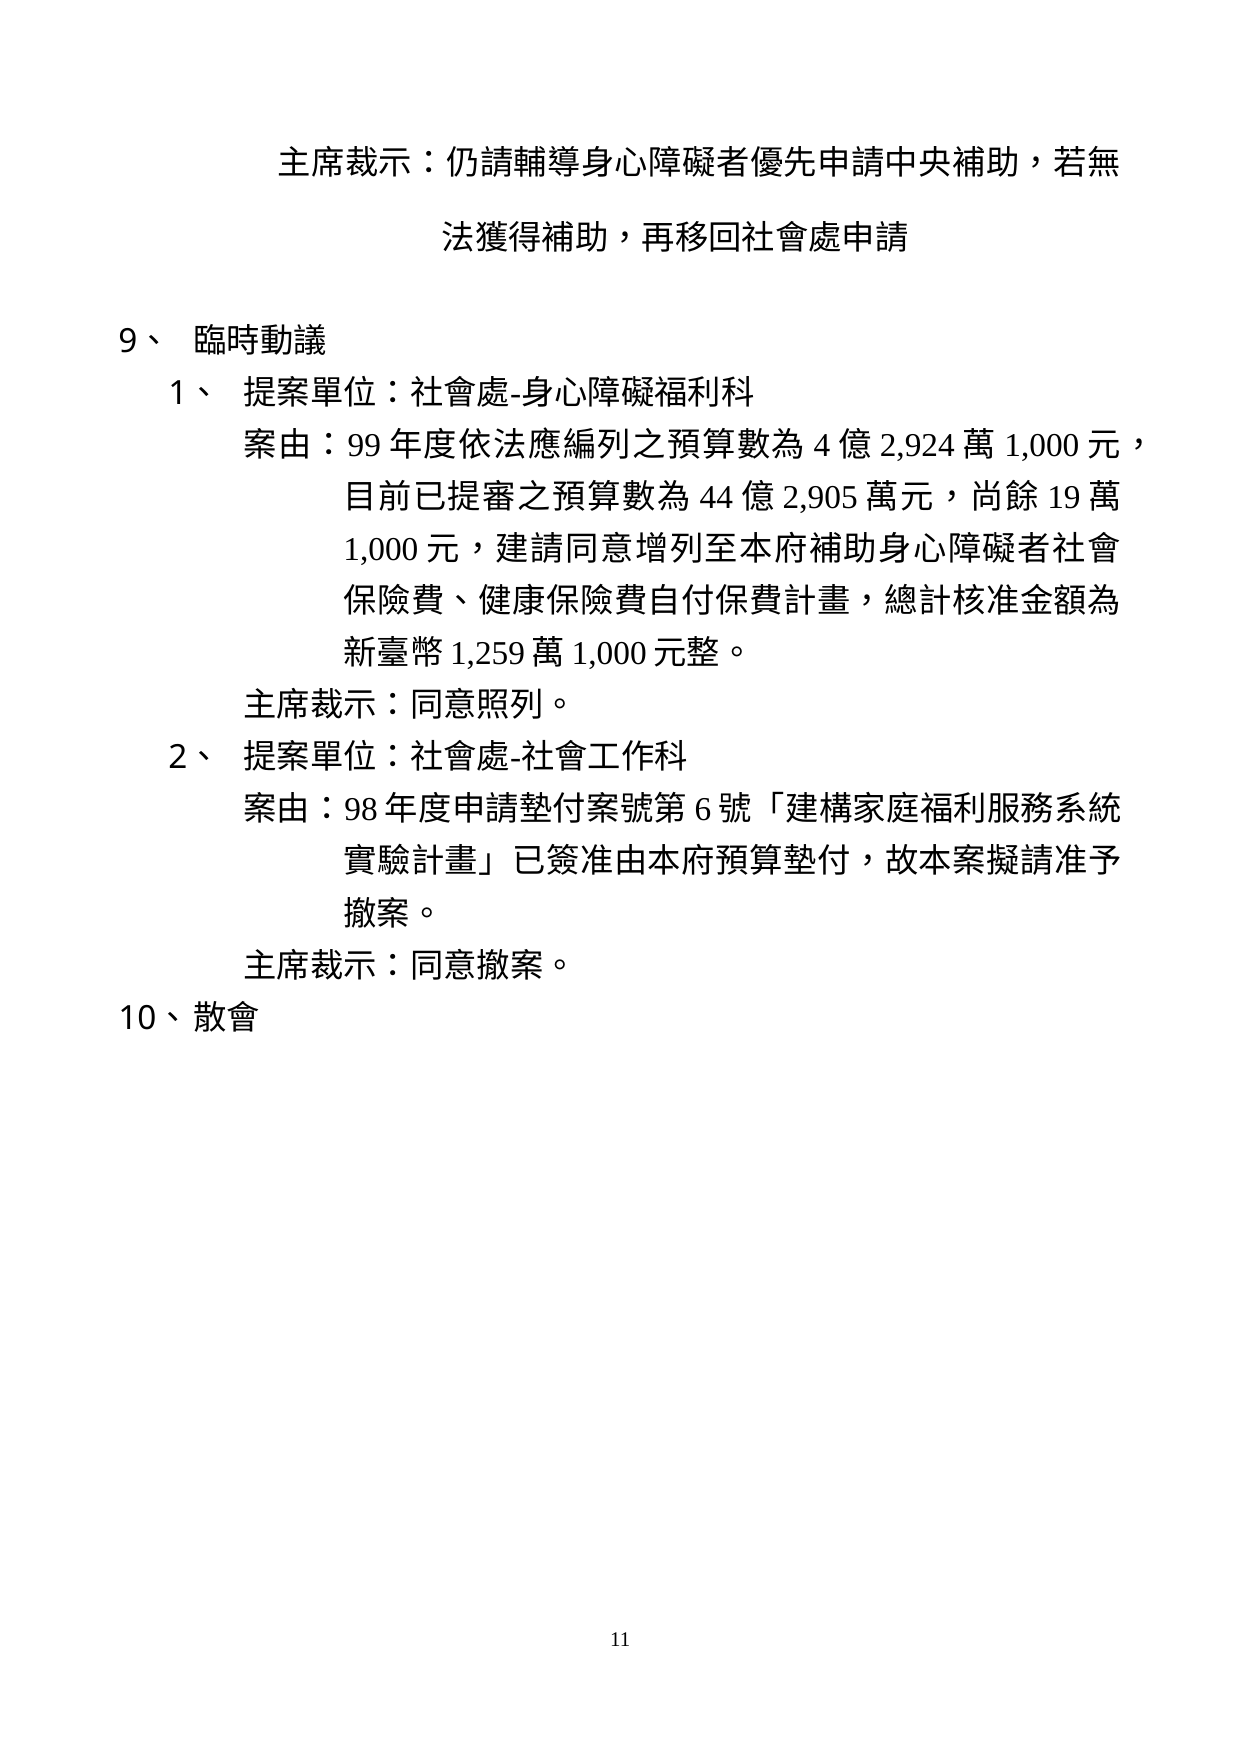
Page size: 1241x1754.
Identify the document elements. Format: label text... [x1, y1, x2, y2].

text 案由：98年度申請墊付案號第6號「建構家庭福利服務系統實驗計畫」已簽准由本府預算墊付，故本案擬請准予撤案。 [243, 779, 1122, 935]
list 提案單位：社會處-身心障礙福利科 [168, 362, 1122, 414]
text 主席裁示：同意照列。 [243, 675, 1122, 727]
list 提案單位：社會處-社會工作科 [168, 727, 1122, 779]
text 主席裁示：仍請輔導身心障礙者優先申請中央補助，若無法獲得補助，再移回社會處申請 [242, 123, 1122, 273]
text 案由：99年度依法應編列之預算數為4億2,924萬1,000元，目前已提審之預算數為44億2,905萬元，尚餘19萬1,000元，建請同意增列至本府補助身心障礙者社會保險費、健康保險費自付保費計畫，總計核准金額為新臺幣1,259萬1,000元整。 [243, 414, 1122, 675]
text 主席裁示：同意撤案。 [243, 935, 1122, 987]
list 散會 [118, 987, 1122, 1039]
list 臨時動議 [118, 310, 1122, 362]
